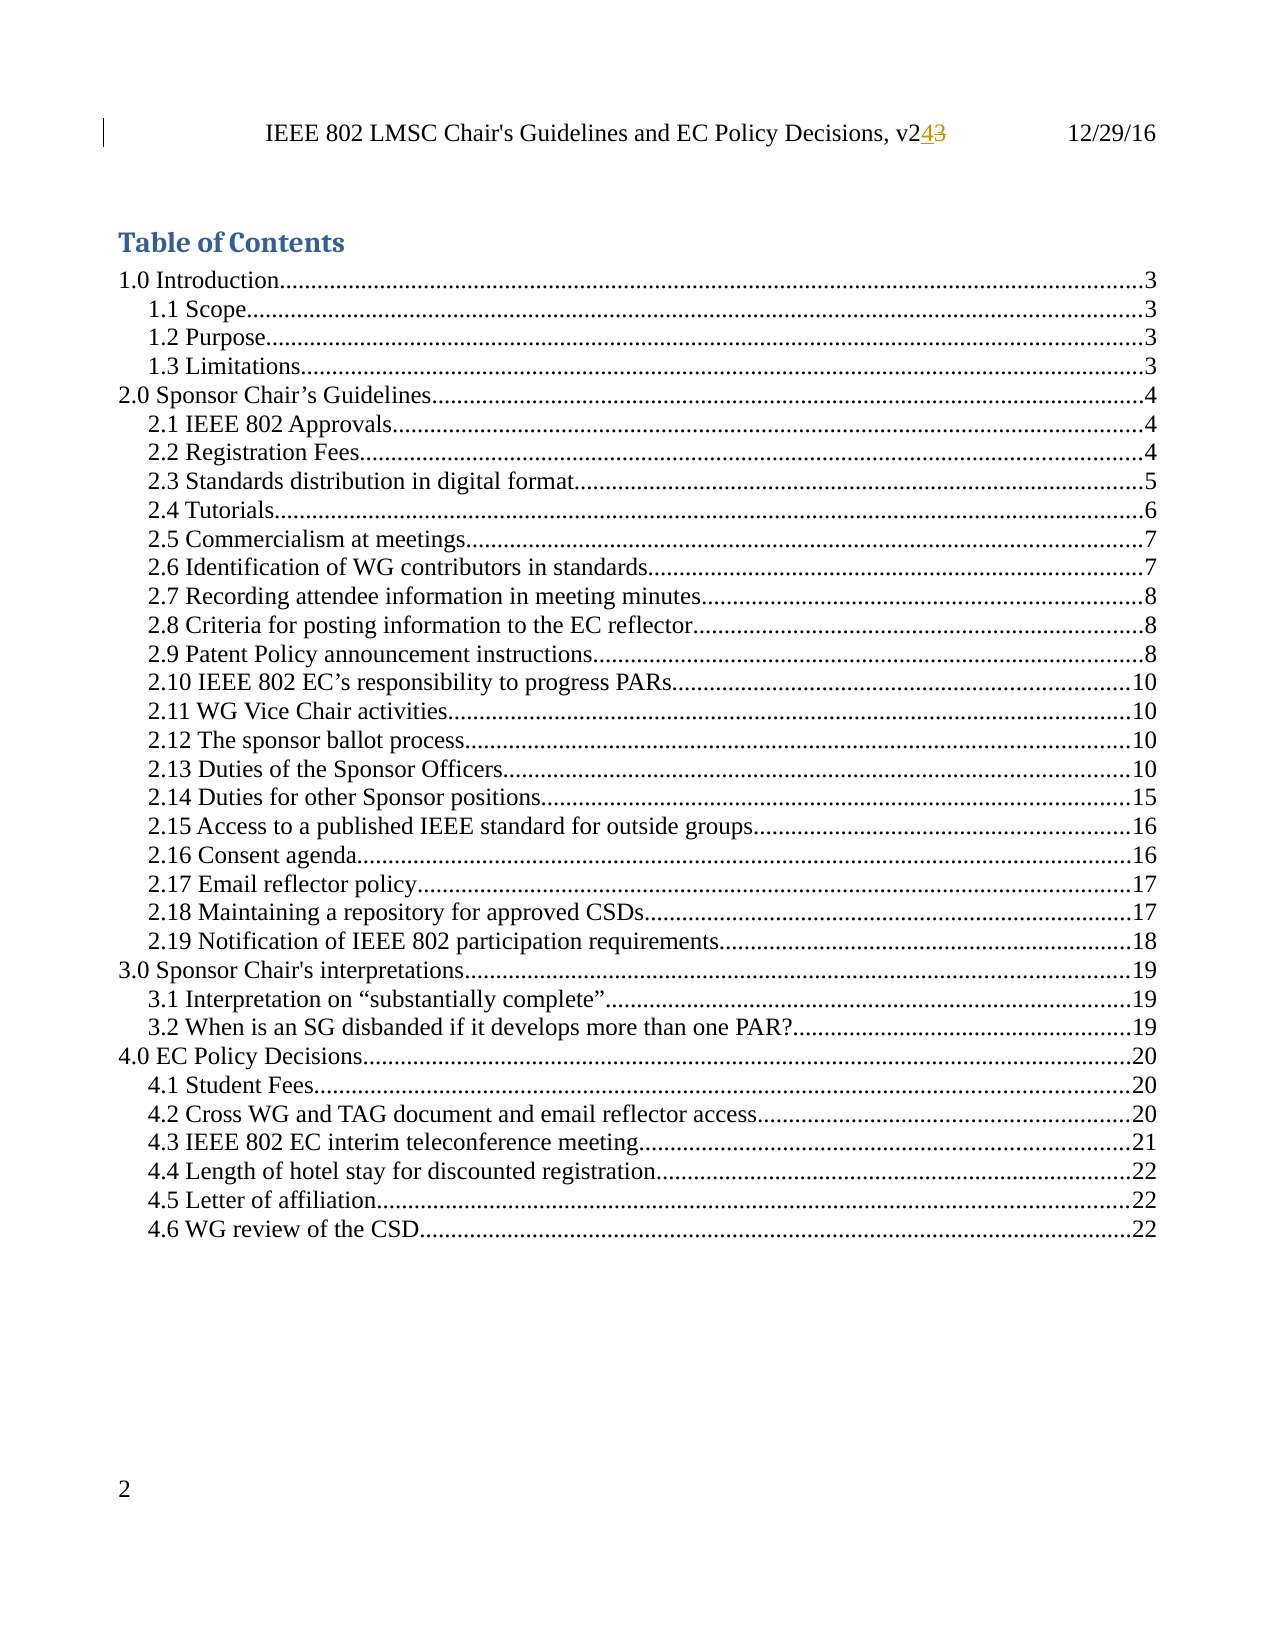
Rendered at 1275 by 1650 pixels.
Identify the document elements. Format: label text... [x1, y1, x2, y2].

text 4.1 Student Fees 20 [148, 1070, 1157, 1099]
text 2.0 Sponsor Chair’s Guidelines 4 [118, 380, 1157, 409]
text 2.8 Criteria for posting information to the EC reflector 8 [148, 610, 1157, 639]
text 3.0 Sponsor Chair's interpretations 19 [118, 955, 1157, 984]
text 2.12 The sponsor ballot process 10 [148, 725, 1157, 754]
text 2.7 Recording attendee information in meeting minutes 8 [148, 581, 1157, 610]
text 2.11 WG Vice Chair activities 10 [148, 696, 1157, 725]
text 2.2 Registration Fees 4 [148, 437, 1157, 466]
text 4.5 Letter of affiliation 22 [148, 1185, 1157, 1214]
text 2.18 Maintaining a repository for approved CSDs 17 [148, 897, 1157, 926]
text 2.10 IEEE 802 EC’s responsibility to progress PARs 10 [148, 667, 1157, 696]
text 2.9 Patent Policy announcement instructions 8 [148, 639, 1157, 667]
text 1.3 Limitations 3 [148, 351, 1157, 380]
subtitle Table of Contents [118, 226, 1157, 260]
text 4.6 WG review of the CSD 22 [148, 1214, 1157, 1242]
text 1.2 Purpose 3 [148, 322, 1157, 351]
text 2.17 Email reflector policy 17 [148, 869, 1157, 897]
text 2.5 Commercialism at meetings 7 [148, 524, 1157, 552]
text 4.2 Cross WG and TAG document and email reflector access 20 [148, 1099, 1157, 1127]
text 2.4 Tutorials 6 [148, 495, 1157, 524]
text 2.16 Consent agenda 16 [148, 840, 1157, 869]
text 4.0 EC Policy Decisions 20 [118, 1041, 1157, 1070]
text 4.4 Length of hotel stay for discounted registration 22 [148, 1156, 1157, 1185]
text 2.14 Duties for other Sponsor positions 15 [148, 782, 1157, 811]
text 2.15 Access to a published IEEE standard for outside groups 16 [148, 811, 1157, 840]
text 2.1 IEEE 802 Approvals 4 [148, 409, 1157, 437]
text 2.6 Identification of WG contributors in standards 7 [148, 552, 1157, 581]
text 2.3 Standards distribution in digital format 5 [148, 466, 1157, 495]
text 3.2 When is an SG disbanded if it develops more than one PAR? 19 [148, 1012, 1157, 1041]
text 2.13 Duties of the Sponsor Officers 10 [148, 754, 1157, 782]
text 2.19 Notification of IEEE 802 participation requirements 18 [148, 926, 1157, 955]
text 4.3 IEEE 802 EC interim teleconference meeting 21 [148, 1127, 1157, 1156]
text 1.1 Scope 3 [148, 294, 1157, 322]
text 3.1 Interpretation on “substantially complete” 19 [148, 984, 1157, 1012]
text 1.0 Introduction 3 [118, 265, 1157, 294]
